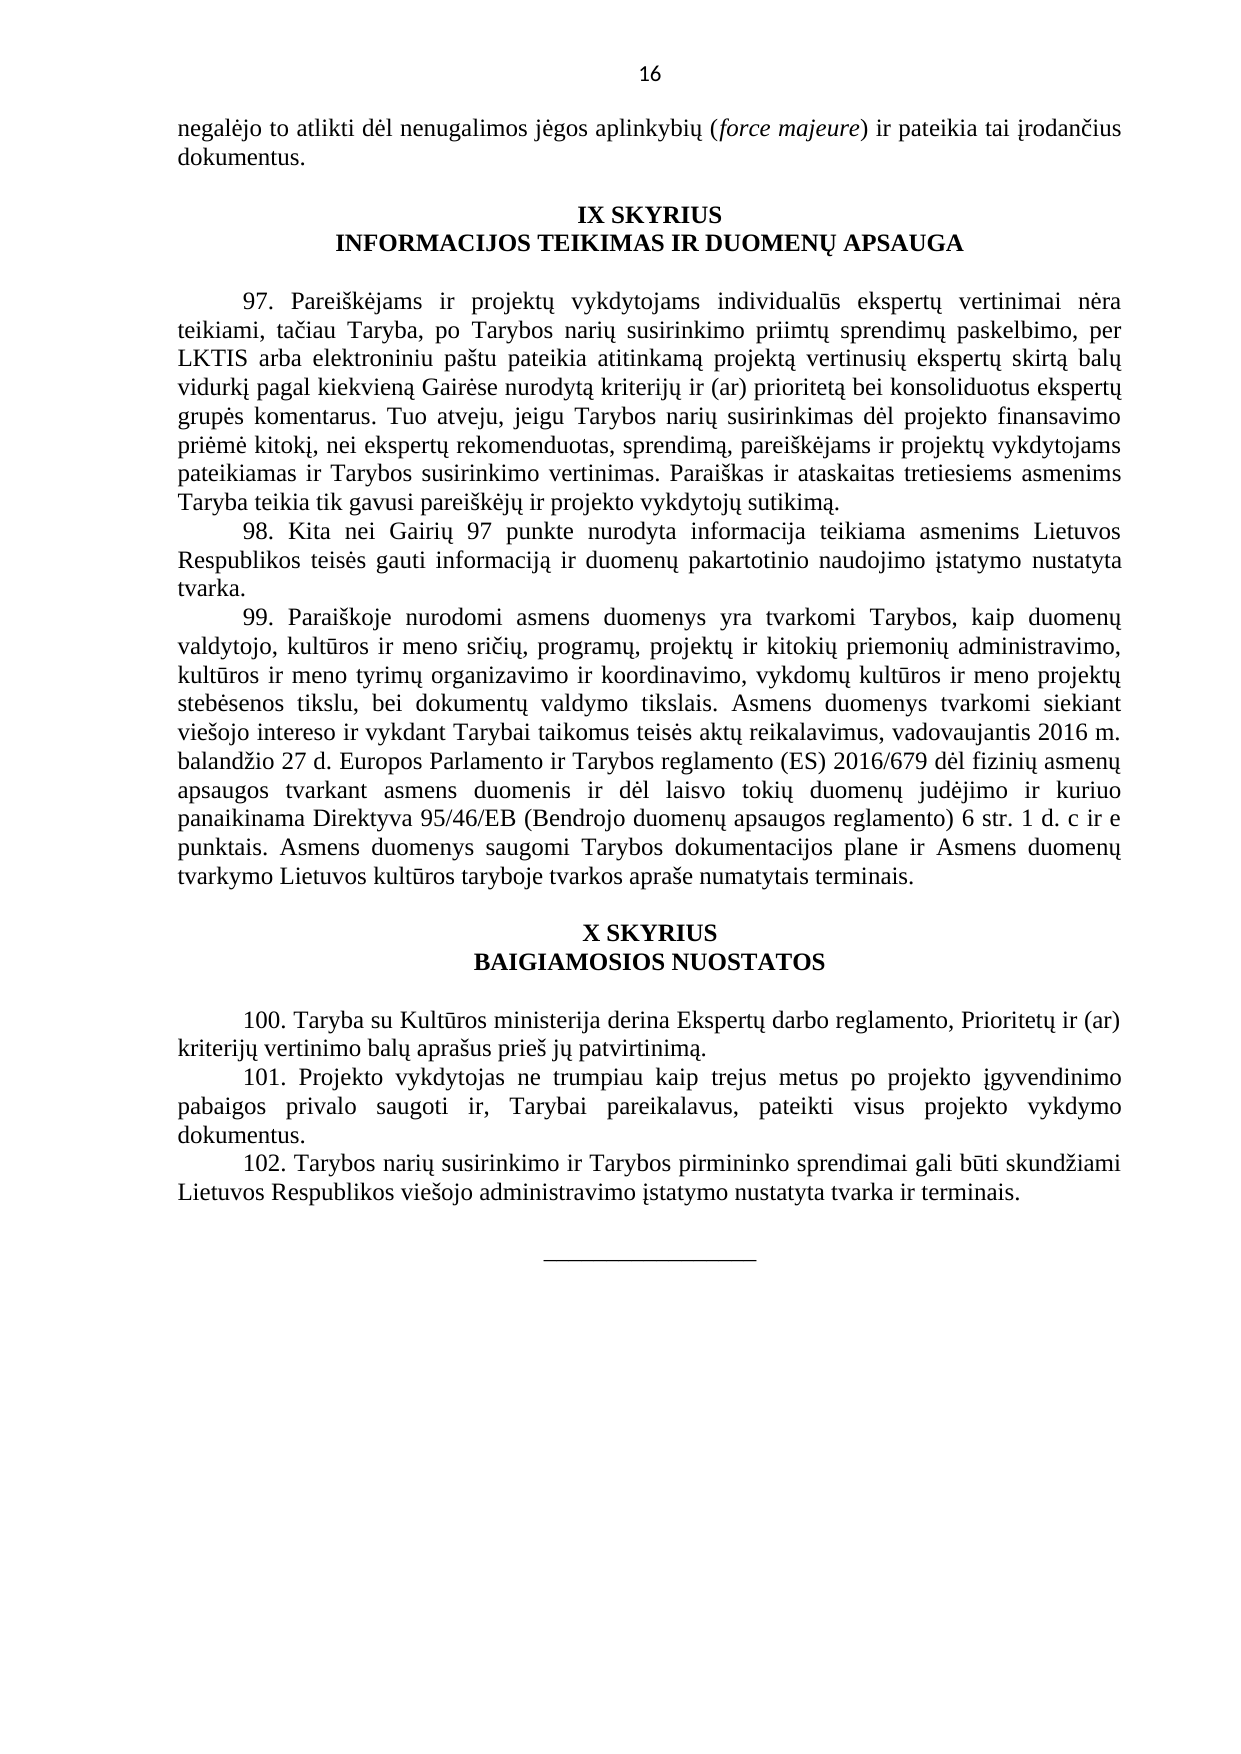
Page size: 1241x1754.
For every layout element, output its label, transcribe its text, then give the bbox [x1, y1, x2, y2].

text X SKYRIUS [177, 918, 1122, 947]
text 100. Taryba su Kultūros ministerija derina Ekspertų darbo reglamento, Prioritetų ir (ar) kriterijų vertinimo balų aprašus prieš jų patvirtinimą. [177, 1005, 1122, 1062]
text 102. Tarybos narių susirinkimo ir Tarybos pirmininko sprendimai gali būti skundžiami Lietuvos Respublikos viešojo administravimo įstatymo nustatyta tvarka ir terminais. [177, 1148, 1122, 1206]
text IX SKYRIUS [177, 200, 1122, 228]
text 97. Pareiškėjams ir projektų vykdytojams individualūs ekspertų vertinimai nėra teikiami, tačiau Taryba, po Tarybos narių susirinkimo priimtų sprendimų paskelbimo, per LKTIS arba elektroniniu paštu pateikia atitinkamą projektą vertinusių ekspertų skirtą balų vidurkį pagal kiekvieną Gairėse nurodytą kriterijų ir (ar) prioritetą bei konsoliduotus ekspertų grupės komentarus. Tuo atveju, jeigu Tarybos narių susirinkimas dėl projekto finansavimo priėmė kitokį, nei ekspertų rekomenduotas, sprendimą, pareiškėjams ir projektų vykdytojams pateikiamas ir Tarybos susirinkimo vertinimas. Paraiškas ir ataskaitas tretiesiems asmenims Taryba teikia tik gavusi pareiškėjų ir projekto vykdytojų sutikimą. [177, 286, 1122, 516]
text negalėjo to atlikti dėl nenugalimos jėgos aplinkybių (force majeure) ir pateikia tai įrodančius dokumentus. [177, 113, 1122, 171]
text 98. Kita nei Gairių 97 punkte nurodyta informacija teikiama asmenims Lietuvos Respublikos teisės gauti informaciją ir duomenų pakartotinio naudojimo įstatymo nustatyta tvarka. [177, 516, 1122, 602]
text 99. Paraiškoje nurodomi asmens duomenys yra tvarkomi Tarybos, kaip duomenų valdytojo, kultūros ir meno sričių, programų, projektų ir kitokių priemonių administravimo, kultūros ir meno tyrimų organizavimo ir koordinavimo, vykdomų kultūros ir meno projektų stebėsenos tikslu, bei dokumentų valdymo tikslais. Asmens duomenys tvarkomi siekiant viešojo intereso ir vykdant Tarybai taikomus teisės aktų reikalavimus, vadovaujantis 2016 m. balandžio 27 d. Europos Parlamento ir Tarybos reglamento (ES) 2016/679 dėl fizinių asmenų apsaugos tvarkant asmens duomenis ir dėl laisvo tokių duomenų judėjimo ir kuriuo panaikinama Direktyva 95/46/EB (Bendrojo duomenų apsaugos reglamento) 6 str. 1 d. c ir e punktais. Asmens duomenys saugomi Tarybos dokumentacijos plane ir Asmens duomenų tvarkymo Lietuvos kultūros taryboje tvarkos apraše numatytais terminais. [177, 602, 1122, 890]
text BAIGIAMOSIOS NUOSTATOS [177, 947, 1122, 976]
text INFORMACIJOS TEIKIMAS IR DUOMENŲ APSAUGA [177, 228, 1122, 257]
text 101. Projekto vykdytojas ne trumpiau kaip trejus metus po projekto įgyvendinimo pabaigos privalo saugoti ir, Tarybai pareikalavus, pateikti visus projekto vykdymo dokumentus. [177, 1062, 1122, 1148]
text _________________ [177, 1235, 1122, 1263]
